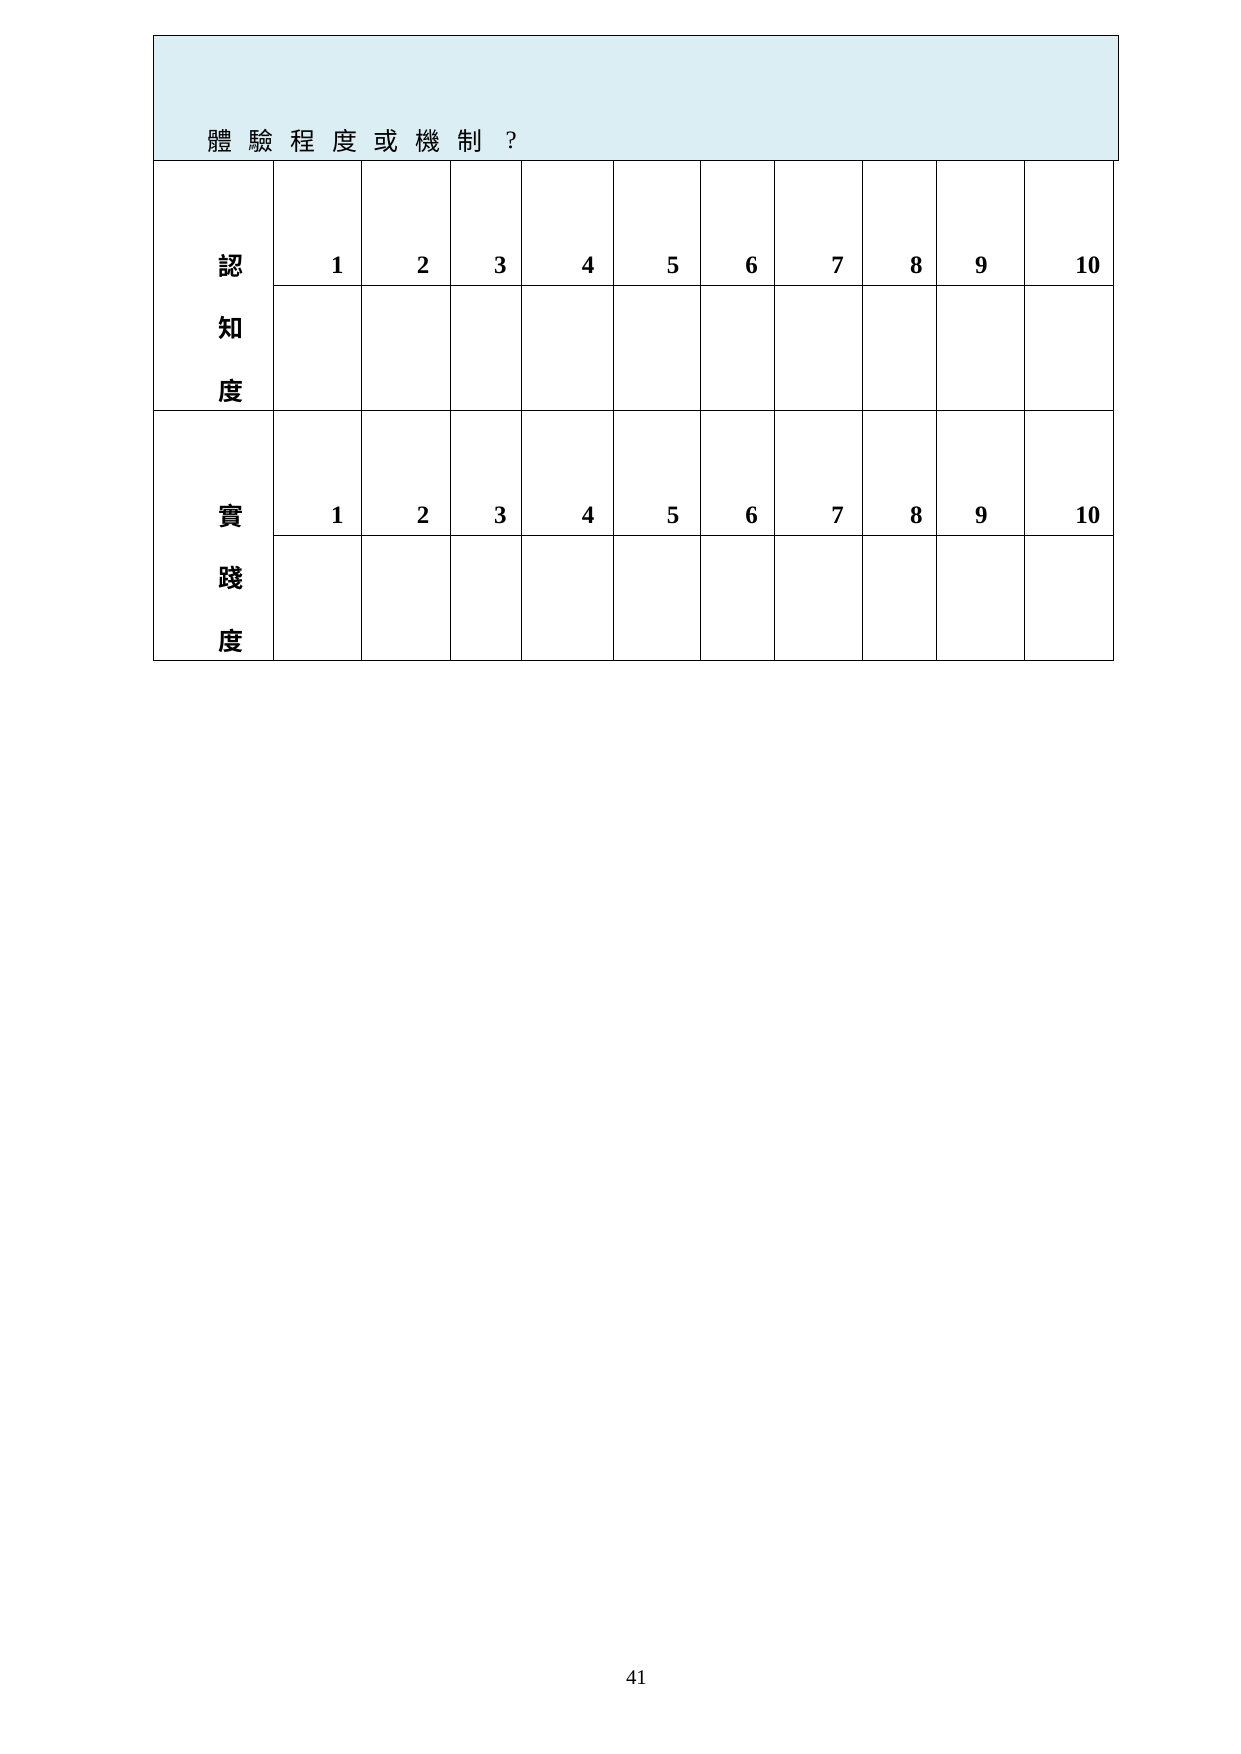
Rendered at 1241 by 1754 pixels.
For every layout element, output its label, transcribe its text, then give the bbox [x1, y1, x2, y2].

table_cell 9 [937, 161, 1024, 285]
table_cell [274, 536, 361, 660]
table_cell [522, 536, 613, 660]
table_cell [451, 286, 521, 410]
table_cell 2 [362, 161, 450, 285]
table_cell [1114, 410, 1118, 535]
table_cell 8 [863, 161, 936, 285]
table_cell [701, 536, 774, 660]
table_cell [937, 286, 1024, 410]
table_cell 體驗程度或機制? [154, 36, 1118, 160]
table_cell 實踐度 [154, 411, 273, 660]
table_cell [1025, 536, 1113, 660]
table_cell 10 [1025, 411, 1113, 535]
table_cell [362, 536, 450, 660]
table_cell 1 [274, 161, 361, 285]
table_cell [274, 286, 361, 410]
table_cell [863, 286, 936, 410]
table_cell 2 [362, 411, 450, 535]
table_cell 5 [614, 161, 700, 285]
table_cell [775, 536, 862, 660]
table_cell [863, 536, 936, 660]
table_cell 4 [522, 411, 613, 535]
table_cell 5 [614, 411, 700, 535]
table_cell [1114, 535, 1118, 660]
table_cell [1025, 286, 1113, 410]
table_cell 6 [701, 161, 774, 285]
table_cell [937, 536, 1024, 660]
table_cell 6 [701, 411, 774, 535]
table_cell 3 [451, 161, 521, 285]
table_cell [614, 286, 700, 410]
table_cell [701, 286, 774, 410]
table_cell [775, 286, 862, 410]
table_cell 3 [451, 411, 521, 535]
table_cell 1 [274, 411, 361, 535]
table_cell 7 [775, 411, 862, 535]
table_cell 認知度 [154, 161, 273, 410]
table_cell 7 [775, 161, 862, 285]
table_cell [362, 286, 450, 410]
table_cell 9 [937, 411, 1024, 535]
table_cell [451, 536, 521, 660]
table_cell 8 [863, 411, 936, 535]
table_cell 10 [1025, 161, 1113, 285]
table_cell [614, 536, 700, 660]
table_cell 4 [522, 161, 613, 285]
table_cell [1114, 285, 1118, 410]
table_cell [1114, 161, 1118, 285]
table_cell [522, 286, 613, 410]
